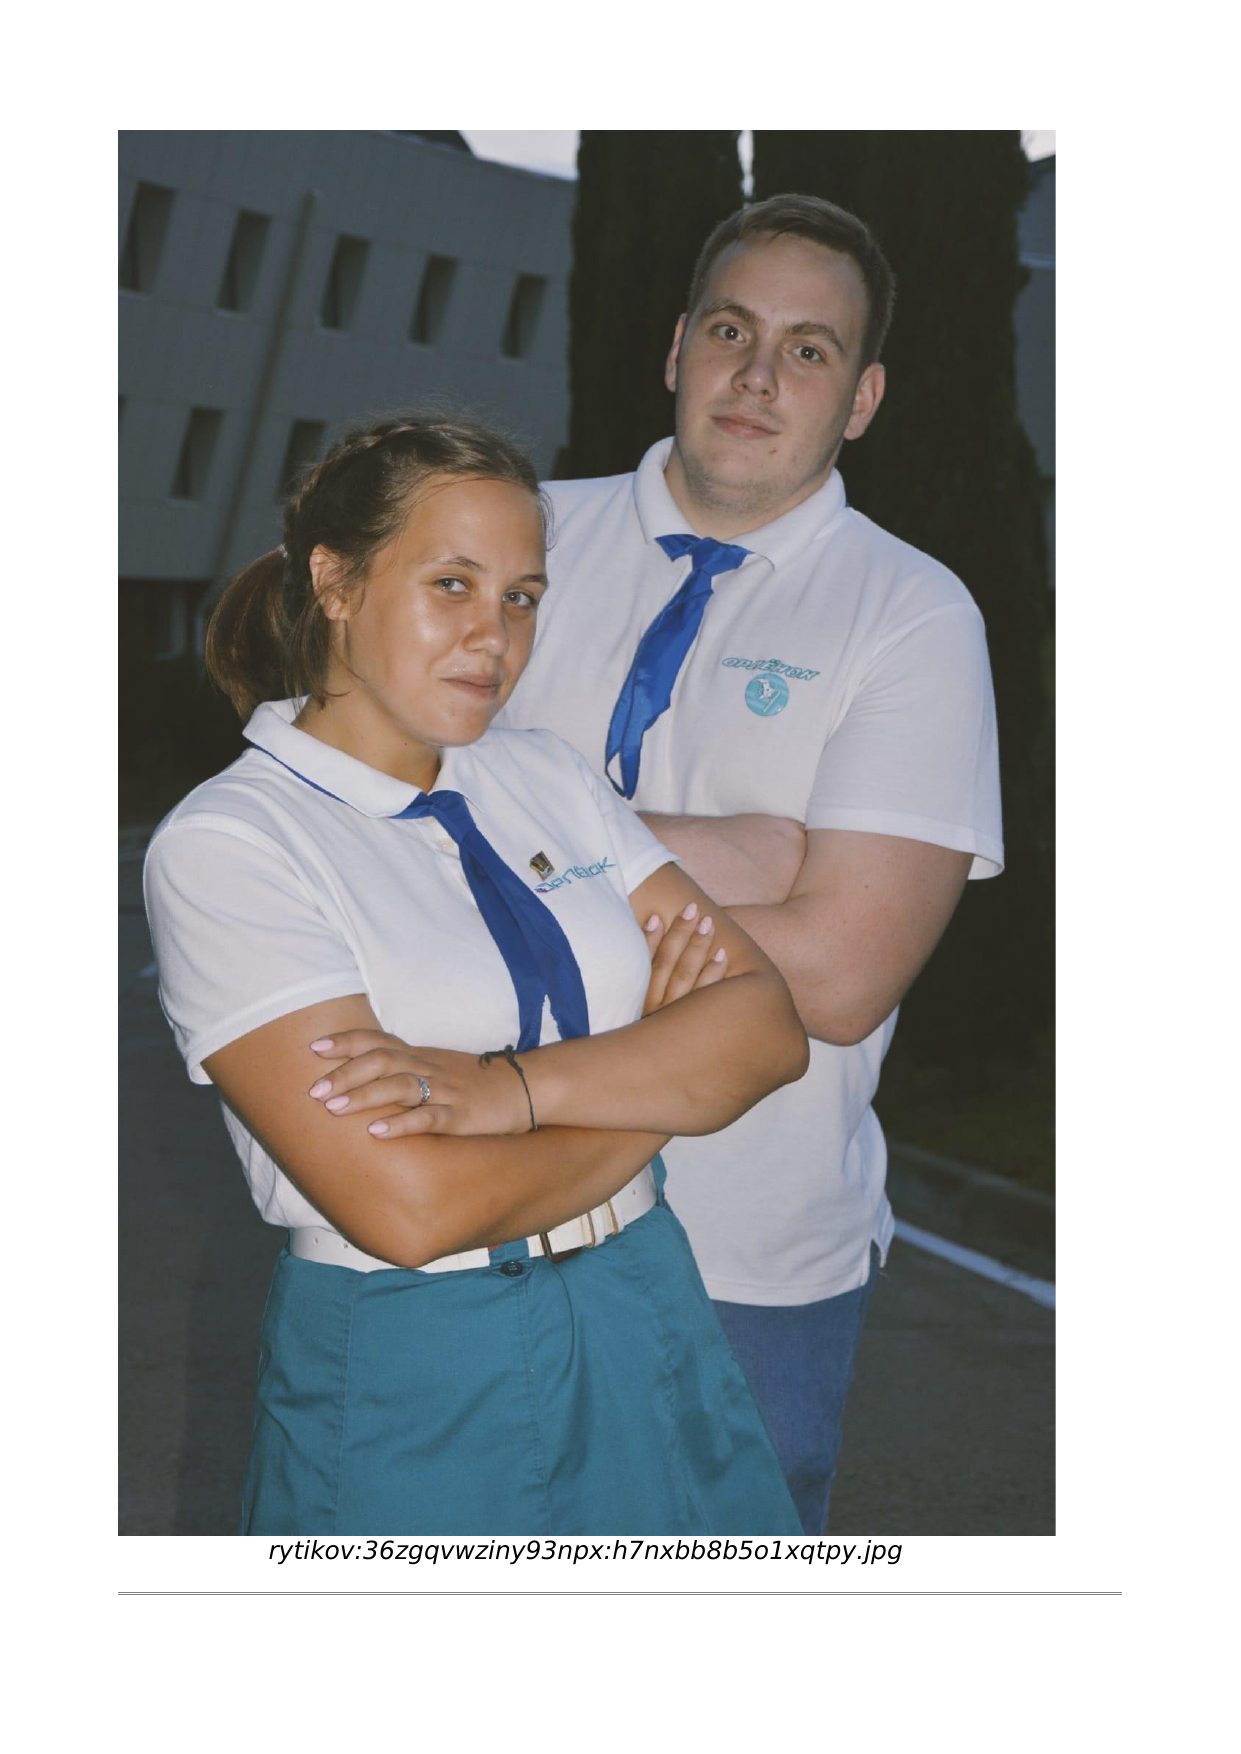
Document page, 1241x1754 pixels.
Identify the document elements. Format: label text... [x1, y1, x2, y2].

picture [118, 130, 1056, 1536]
text rytikov:36zgqvwziny93npx:h7nxbb8b5o1xqtpy.jpg [118, 1536, 1056, 1565]
